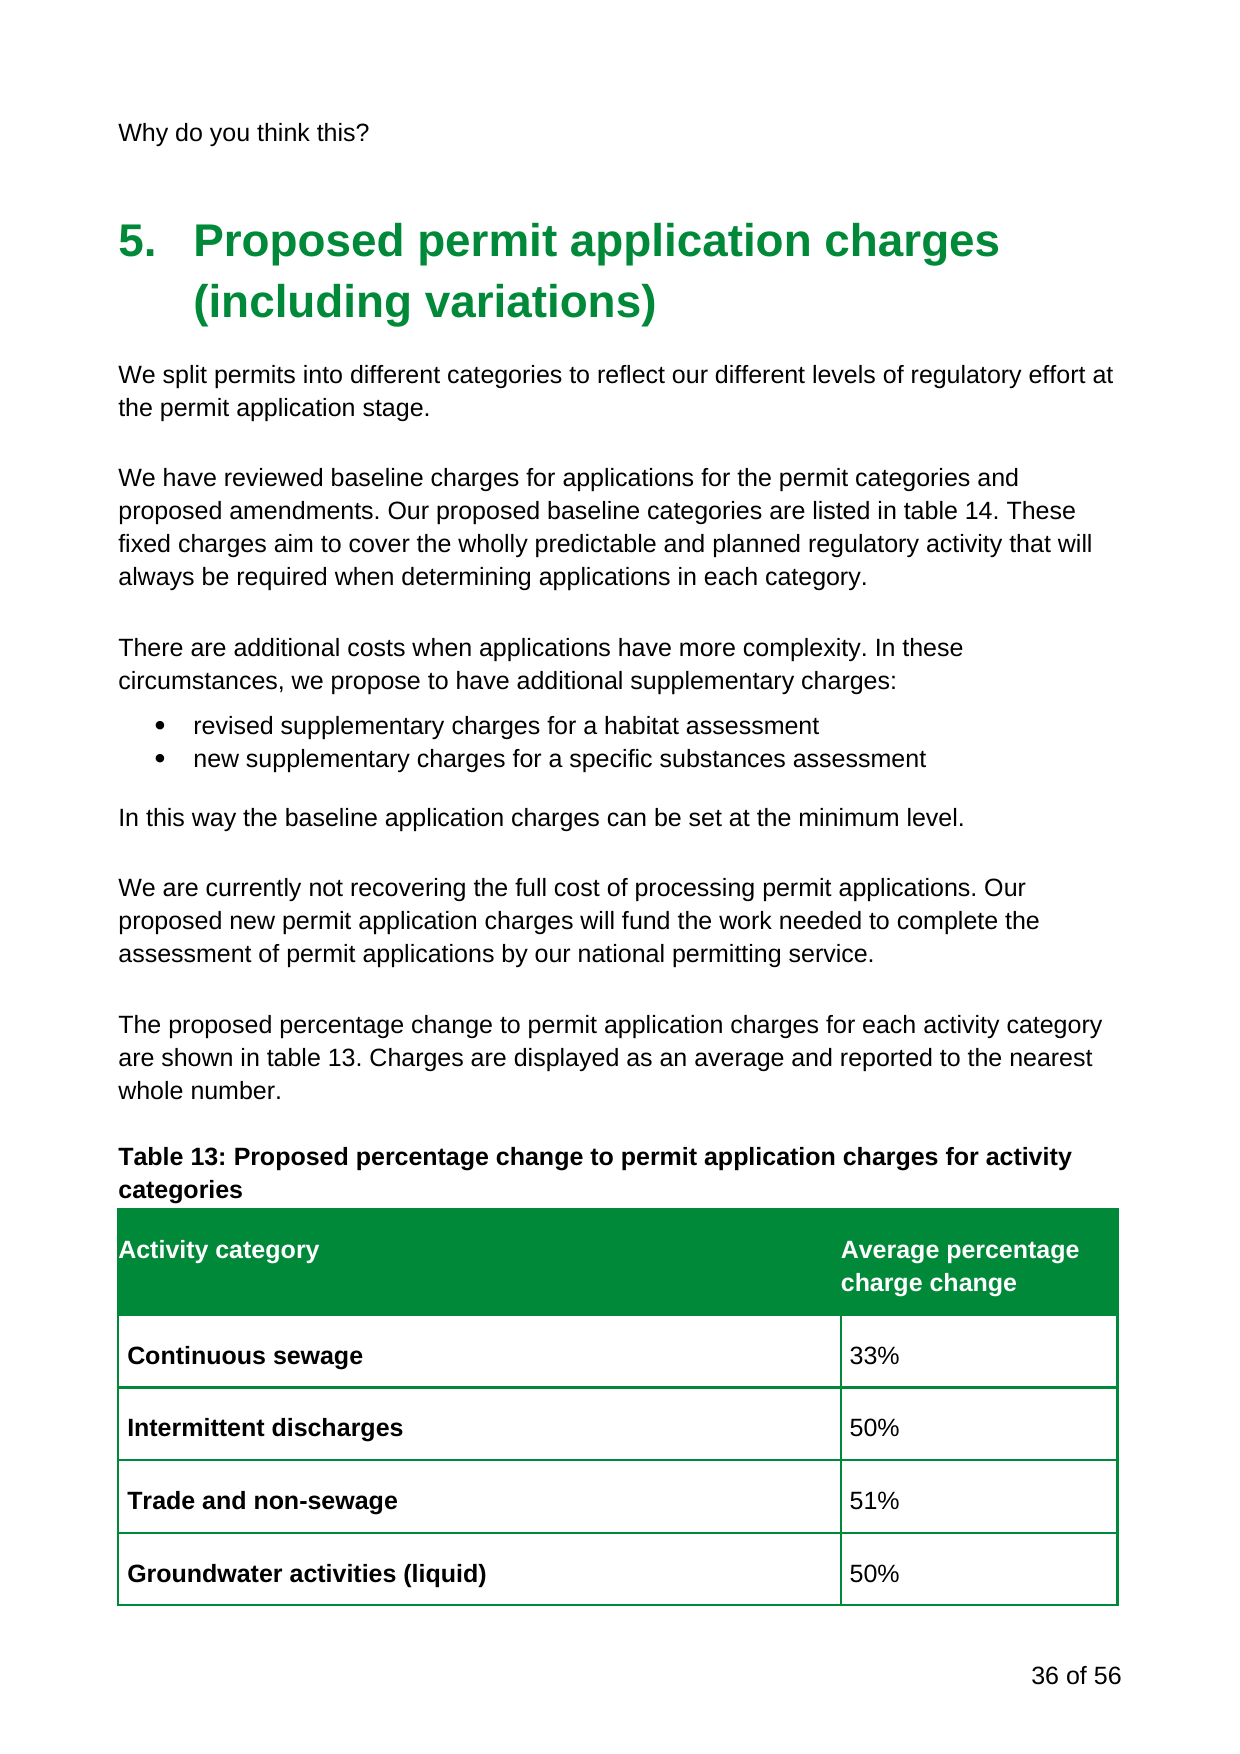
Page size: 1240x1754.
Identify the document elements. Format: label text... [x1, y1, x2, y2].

table_cell 51% [842, 1461, 1116, 1532]
table_cell Groundwater activities (liquid) [119, 1534, 840, 1604]
list revised supplementary charges for a habitat assessment [156, 711, 1121, 740]
subtitle Proposed permit application charges (including variations) [118, 214, 1121, 327]
text In this way the baseline application charges can be set at the minimum level. [118, 803, 1121, 831]
table_cell Intermittent discharges [119, 1389, 840, 1459]
text The proposed percentage change to permit application charges for each activity category are shown in table 13. Charges are displayed as an average and reported to the nearest whole number. [118, 1010, 1121, 1104]
list new supplementary charges for a specific substances assessment [156, 744, 1121, 773]
text Why do you think this? [118, 118, 1121, 147]
table_cell 50% [842, 1534, 1116, 1604]
table_header Activity category [119, 1210, 840, 1314]
text We are currently not recovering the full cost of processing permit applications. Our proposed new permit application charges will fund the work needed to complete the assessment of permit applications by our national permitting service. [118, 873, 1121, 968]
table_header Average percentage charge change [842, 1210, 1116, 1314]
text We have reviewed baseline charges for applications for the permit categories and proposed amendments. Our proposed baseline categories are listed in table 14. These fixed charges aim to cover the wholly predictable and planned regulatory activity that will always be required when determining applications in each category. [118, 463, 1121, 591]
table_cell 50% [842, 1389, 1116, 1459]
subtitle Table 13: Proposed percentage change to permit application charges for activity categories [118, 1142, 1121, 1204]
table_cell Continuous sewage [119, 1316, 840, 1386]
text We split permits into different categories to reflect our different levels of regulatory effort at the permit application stage. [118, 360, 1121, 421]
table_cell 33% [842, 1316, 1116, 1386]
text There are additional costs when applications have more complexity. In these circumstances, we propose to have additional supplementary charges: [118, 633, 1121, 694]
table_cell Trade and non-sewage [119, 1461, 840, 1532]
